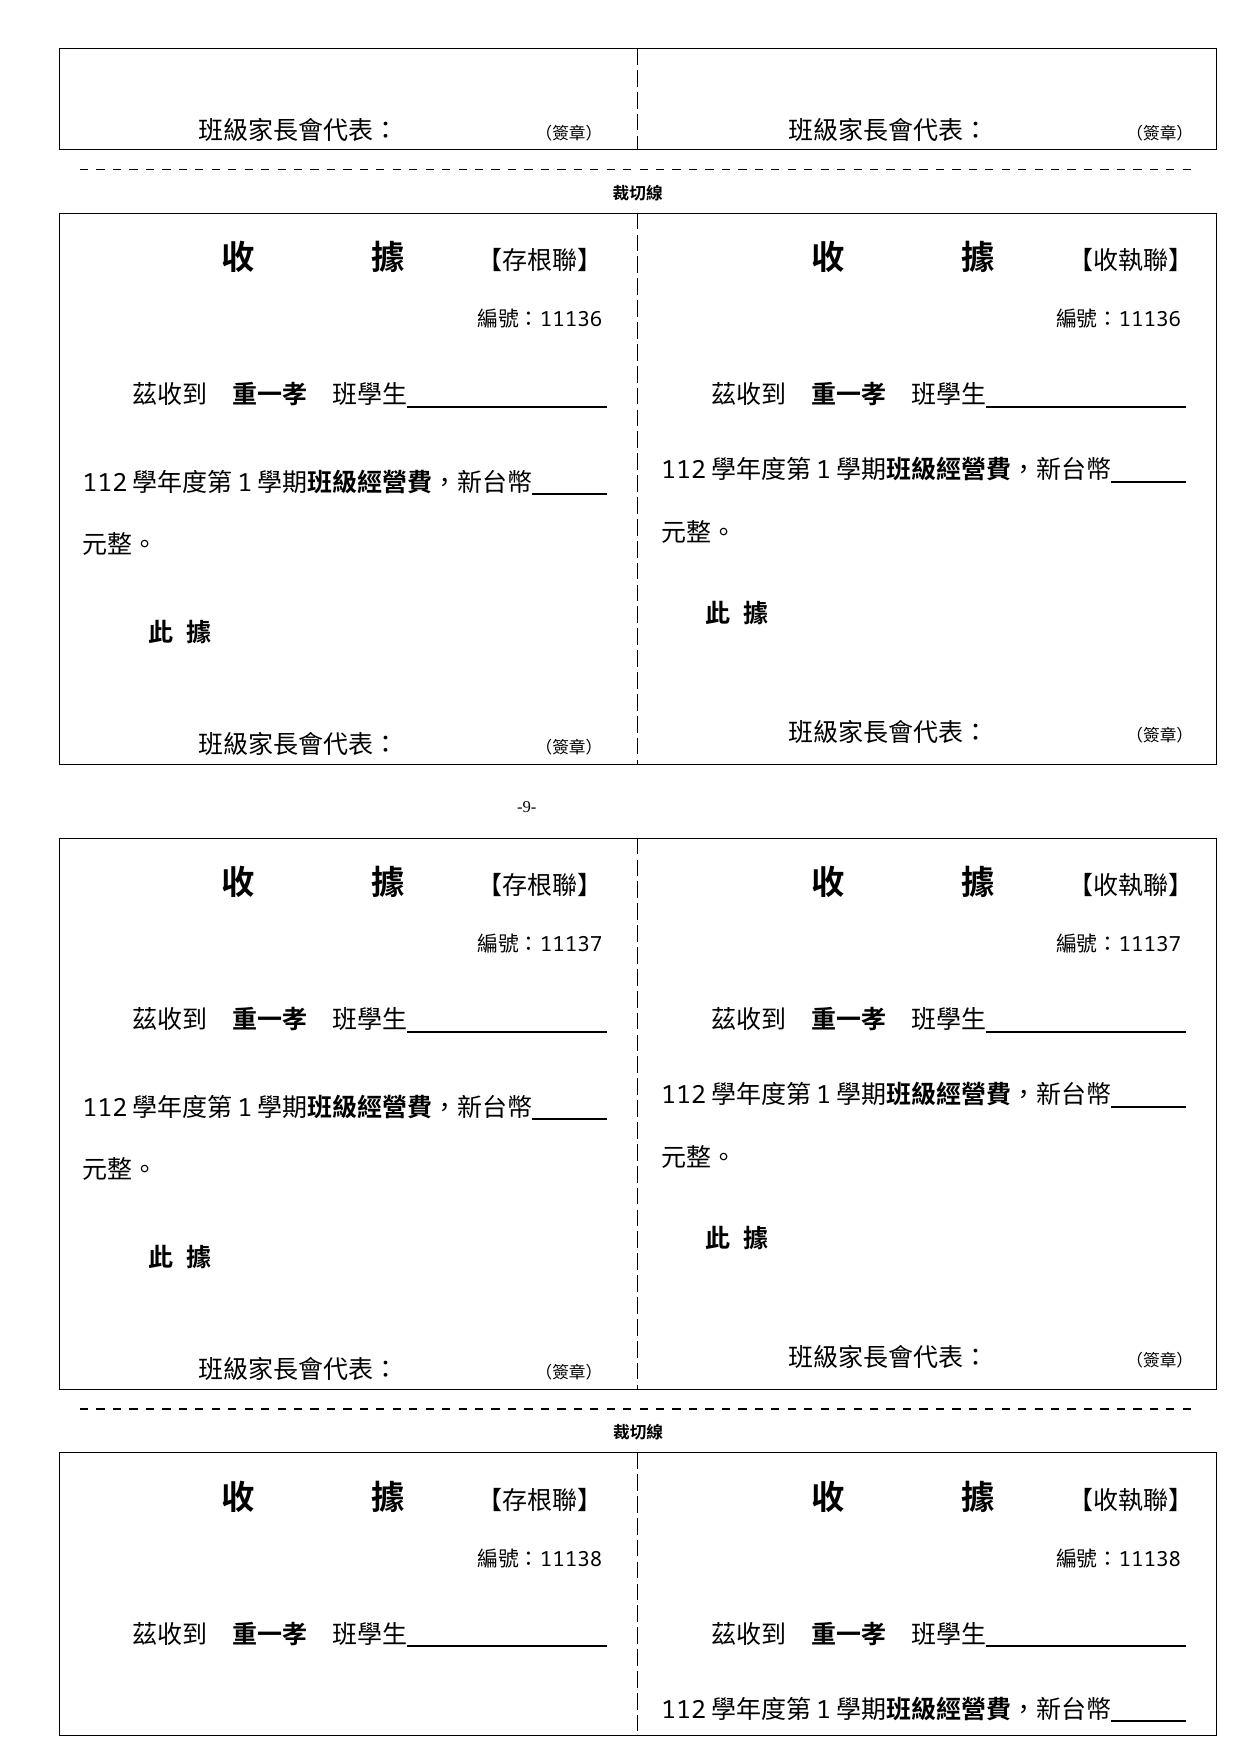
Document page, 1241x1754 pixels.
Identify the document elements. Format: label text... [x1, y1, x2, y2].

text -9- [517, 765, 1211, 827]
table_cell 收 據 【收執聯】 編號：11136 茲收到 重一孝 班學生 112學年度第1學期班級經營費，新台幣 元整。 此 據 班級家長會代表： （簽章） [638, 214, 1216, 764]
table_cell 裁切線 [59, 1390, 1216, 1452]
table_cell 收 據 【存根聯】 編號：11138 茲收到 重一孝 班學生 [60, 1453, 638, 1734]
table_header 收 據 【存根聯】 編號：11137 茲收到 重一孝 班學生 112學年度第1學期班級經營費，新台幣 元整。 此 據 班級家長會代表： （簽章） [60, 839, 638, 1389]
table_cell 收 據 【收執聯】 編號：11138 茲收到 重一孝 班學生 112學年度第1學期班級經營費，新台幣 [638, 1453, 1216, 1734]
table_cell 班級家長會代表： （簽章） [638, 49, 1216, 149]
table_cell 收 據 【存根聯】 編號：11136 茲收到 重一孝 班學生 112學年度第1學期班級經營費，新台幣 元整。 此 據 班級家長會代表： （簽章） [60, 214, 638, 764]
table_header 收 據 【收執聯】 編號：11137 茲收到 重一孝 班學生 112學年度第1學期班級經營費，新台幣 元整。 此 據 班級家長會代表： （簽章） [638, 839, 1216, 1389]
table_cell 裁切線 [59, 150, 1216, 213]
table_cell 班級家長會代表： （簽章） [60, 49, 638, 149]
